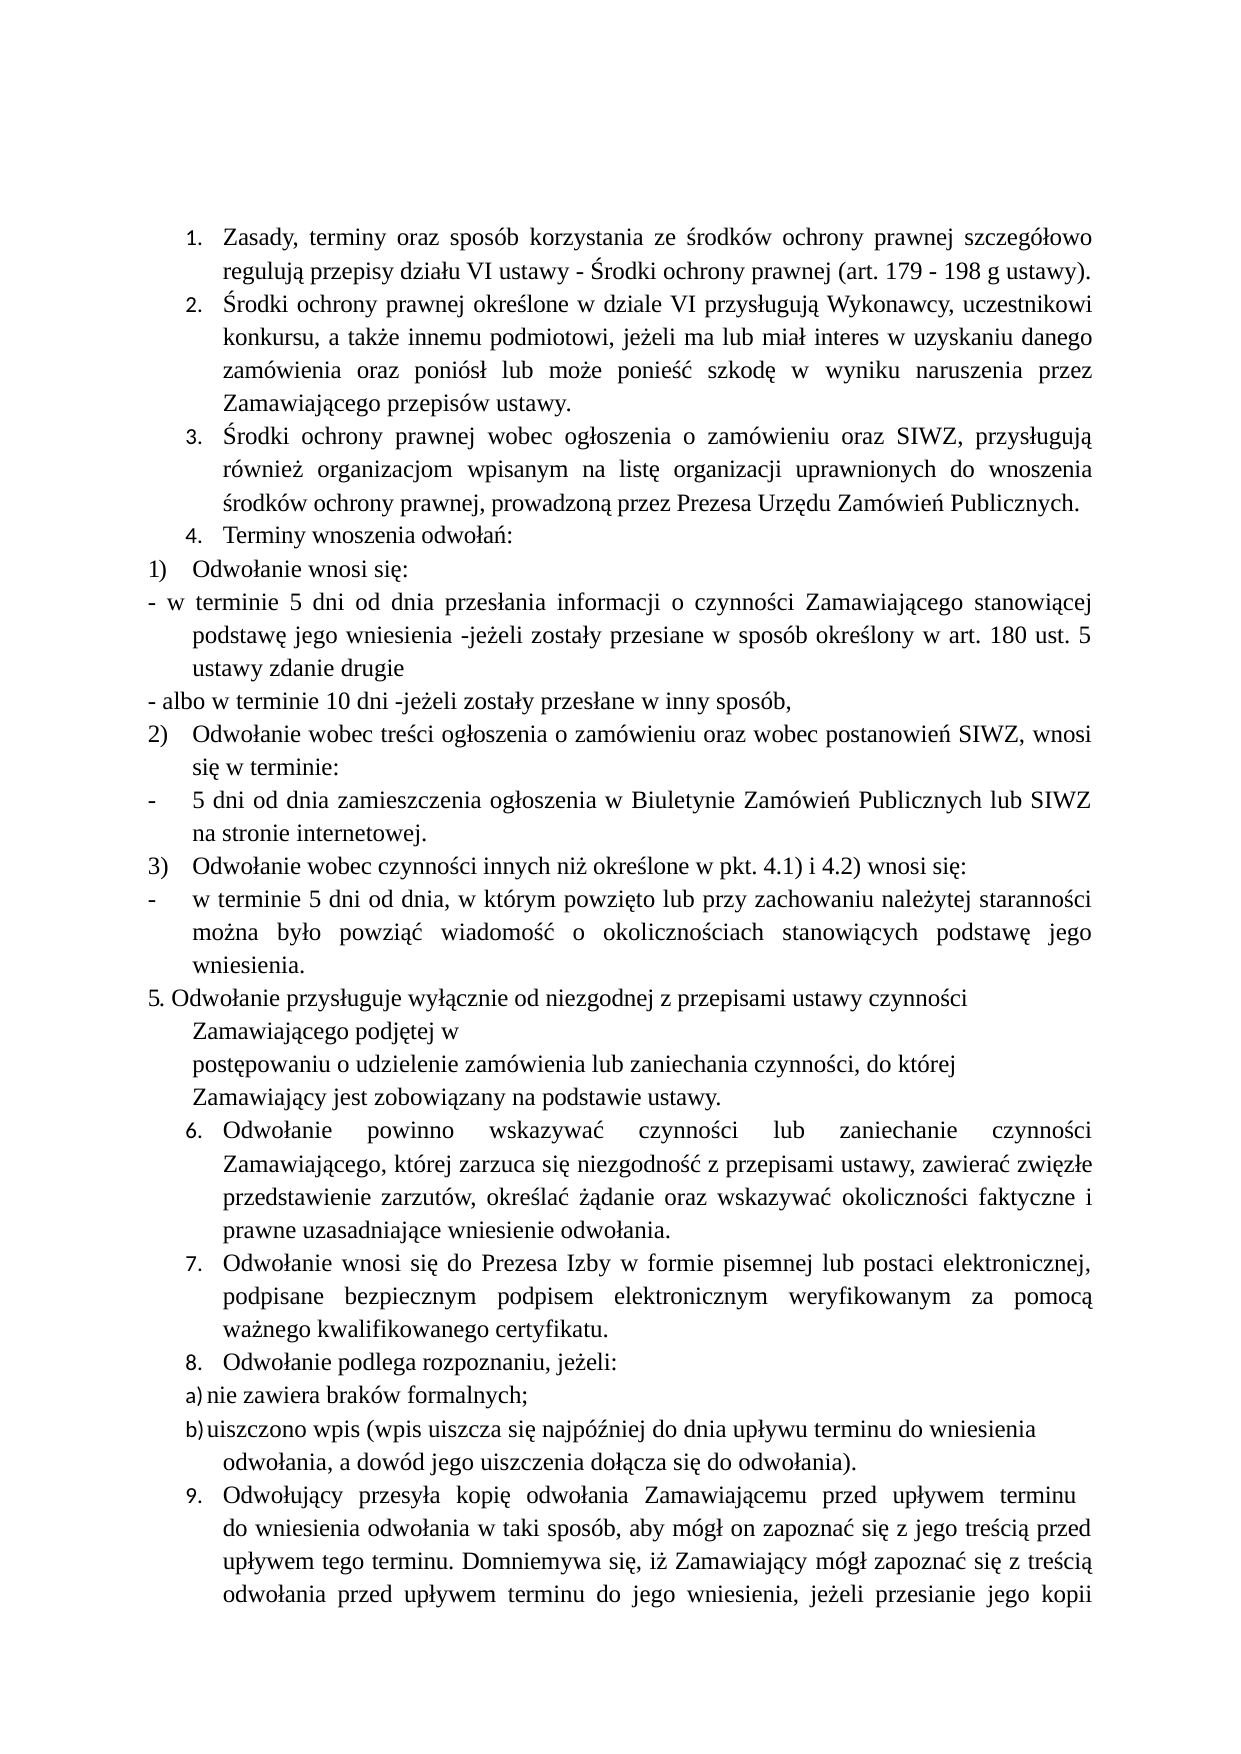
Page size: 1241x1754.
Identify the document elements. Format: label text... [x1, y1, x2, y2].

list Odwołujący przesyła kopię odwołania Zamawiającemu przed upływem terminu do wniesienia odwołania w taki sposób, aby mógł on zapoznać się z jego treścią przed upływem tego terminu. Domniemywa się, iż Zamawiający mógł zapoznać się z treścią odwołania przed upływem terminu do jego wniesienia, jeżeli przesianie jego kopii [185, 1480, 1093, 1608]
list Odwołanie wnosi się do Prezesa Izby w formie pisemnej lub postaci elektronicznej, podpisane bezpiecznym podpisem elektronicznym weryfikowanym za pomocą ważnego kwalifikowanego certyfikatu. [185, 1248, 1093, 1343]
list Terminy wnoszenia odwołań: [185, 521, 1093, 550]
text - w terminie 5 dni od dnia przesłania informacji o czynności Zamawiającego stanowiącej podstawę jego wniesienia -jeżeli zostały przesiane w sposób określony w art. 180 ust. 5 ustawy zdanie drugie [148, 587, 1093, 682]
text - 5 dni od dnia zamieszczenia ogłoszenia w Biuletynie Zamówień Publicznych lub SIWZ na stronie internetowej. [148, 785, 1093, 847]
list Odwołanie podlega rozpoznaniu, jeżeli: [185, 1347, 1093, 1376]
text - albo w terminie 10 dni -jeżeli zostały przesłane w inny sposób, [148, 686, 1093, 715]
list nie zawiera braków formalnych; [185, 1380, 1093, 1409]
text 5. Odwołanie przysługuje wyłącznie od niezgodnej z przepisami ustawy czynności Zamawiającego podjętej w postępowaniu o udzielenie zamówienia lub zaniechania czynności, do której Zamawiający jest zobowiązany na podstawie ustawy. [148, 983, 1093, 1111]
list uiszczono wpis (wpis uiszcza się najpóźniej do dnia upływu terminu do wniesienia odwołania, a dowód jego uiszczenia dołącza się do odwołania). [185, 1414, 1093, 1476]
list Środki ochrony prawnej wobec ogłoszenia o zamówieniu oraz SIWZ, przysługują również organizacjom wpisanym na listę organizacji uprawnionych do wnoszenia środków ochrony prawnej, prowadzoną przez Prezesa Urzędu Zamówień Publicznych. [185, 421, 1093, 516]
text - w terminie 5 dni od dnia, w którym powzięto lub przy zachowaniu należytej staranności można było powziąć wiadomość o okolicznościach stanowiących podstawę jego wniesienia. [148, 884, 1093, 979]
text 1) Odwołanie wnosi się: [148, 554, 1093, 583]
list Odwołanie powinno wskazywać czynności lub zaniechanie czynności Zamawiającego, której zarzuca się niezgodność z przepisami ustawy, zawierać zwięzłe przedstawienie zarzutów, określać żądanie oraz wskazywać okoliczności faktyczne i prawne uzasadniające wniesienie odwołania. [185, 1115, 1093, 1243]
text 3) Odwołanie wobec czynności innych niż określone w pkt. 4.1) i 4.2) wnosi się: [148, 851, 1093, 880]
list Zasady, terminy oraz sposób korzystania ze środków ochrony prawnej szczegółowo regulują przepisy działu VI ustawy - Środki ochrony prawnej (art. 179 - 198 g ustawy). [185, 222, 1093, 284]
list Środki ochrony prawnej określone w dziale VI przysługują Wykonawcy, uczestnikowi konkursu, a także innemu podmiotowi, jeżeli ma lub miał interes w uzyskaniu danego zamówienia oraz poniósł lub może ponieść szkodę w wyniku naruszenia przez Zamawiającego przepisów ustawy. [185, 289, 1093, 417]
text 2) Odwołanie wobec treści ogłoszenia o zamówieniu oraz wobec postanowień SIWZ, wnosi się w terminie: [148, 719, 1093, 781]
